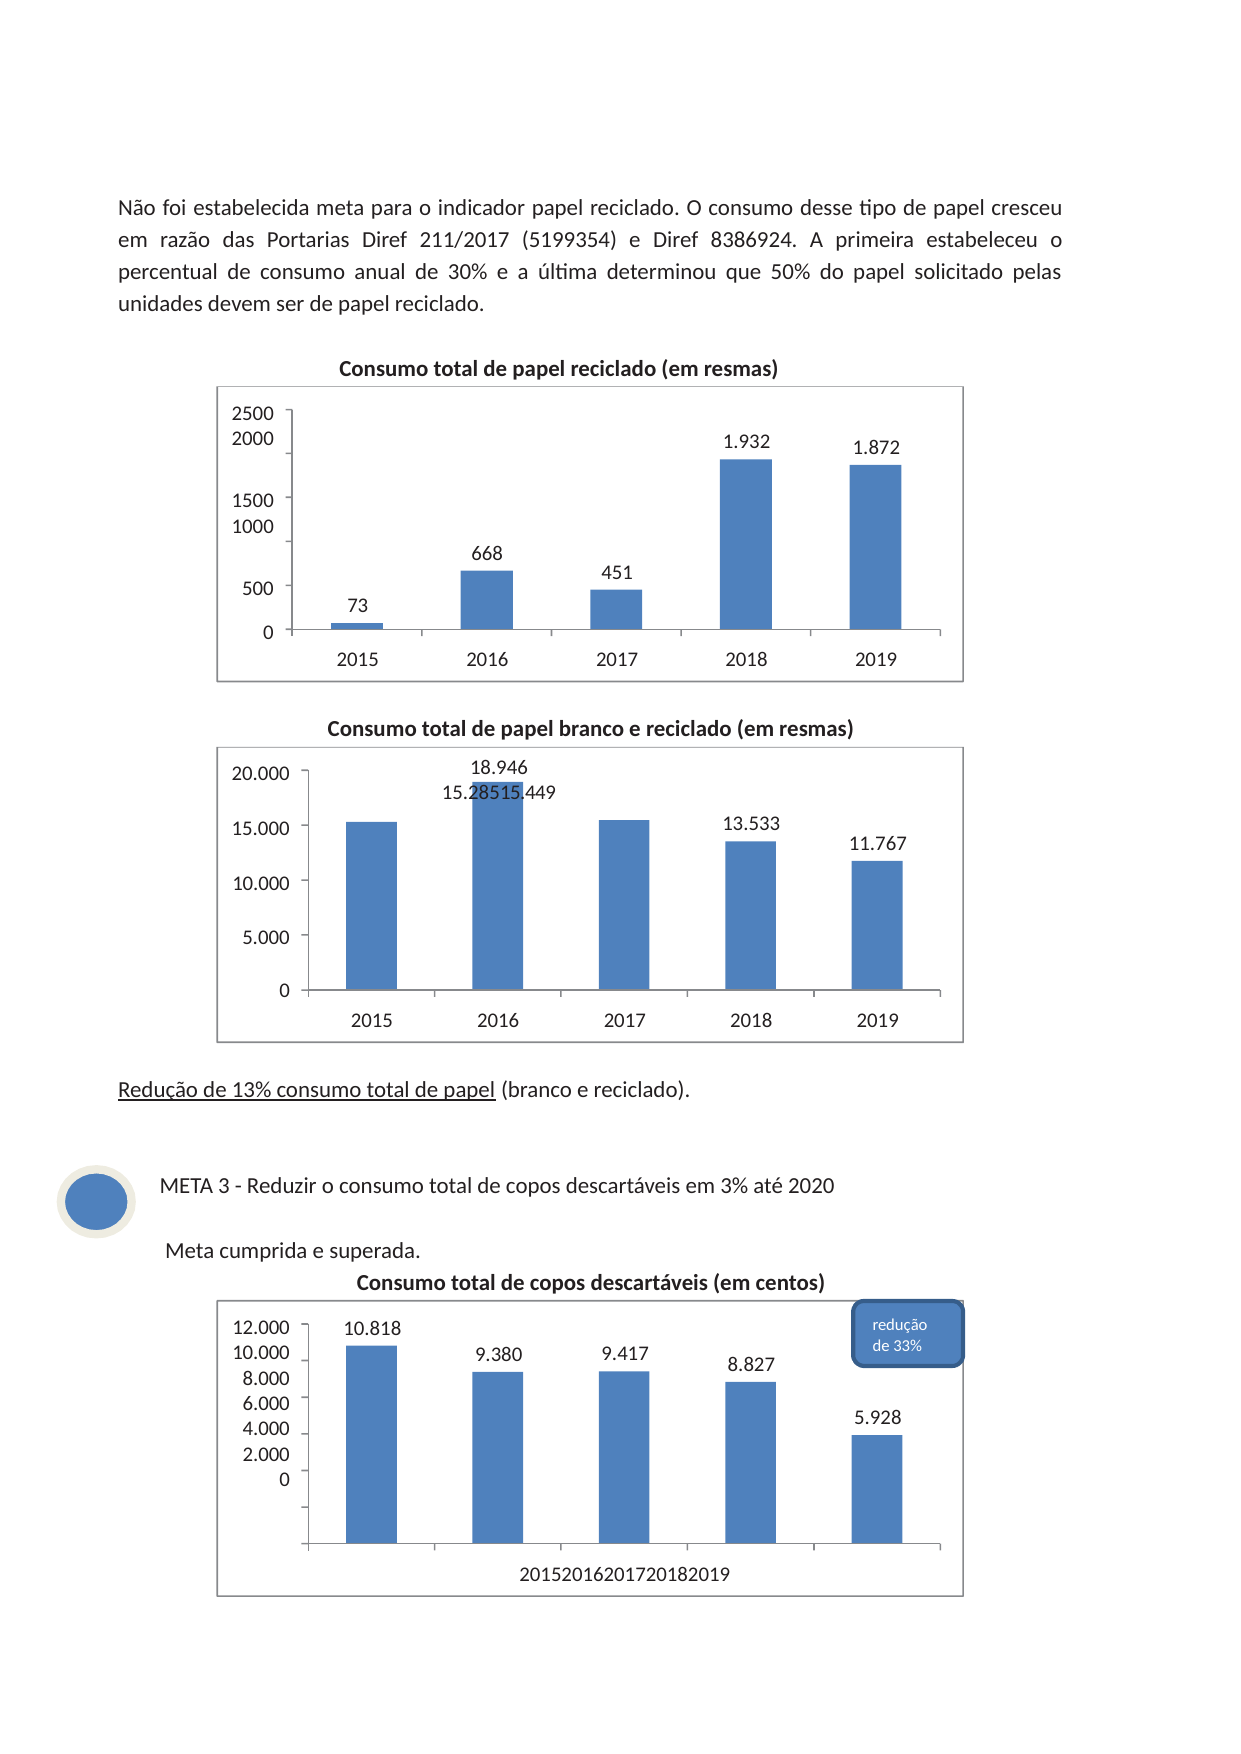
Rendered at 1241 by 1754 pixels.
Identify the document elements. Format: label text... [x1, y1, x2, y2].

subtitle Consumo total de copos descartáveis (em centos) [116, 1268, 1066, 1296]
text Não foi estabelecida meta para o indicador papel reciclado. O consumo desse tipo de papel cresceu em razão das Portarias Diref 211/2017 (5199354) e Diref 8386924. A primeira estabeleceu o percentual de consumo anual de 30% e a última determinou que 50% do papel solicitado pelas unidades devem ser de papel reciclado. [118, 193, 1064, 317]
text Consumo total de papel branco e reciclado (em resmas) [116, 714, 1066, 743]
text META 3 - Reduzir o consumo total de copos descartáveis em 3% até 2020 Meta cumprida e superada. [159, 1135, 843, 1264]
text Redução de 13% consumo total de papel (branco e reciclado). [118, 1075, 1240, 1103]
subtitle Consumo total de papel reciclado (em resmas) [339, 354, 1240, 382]
